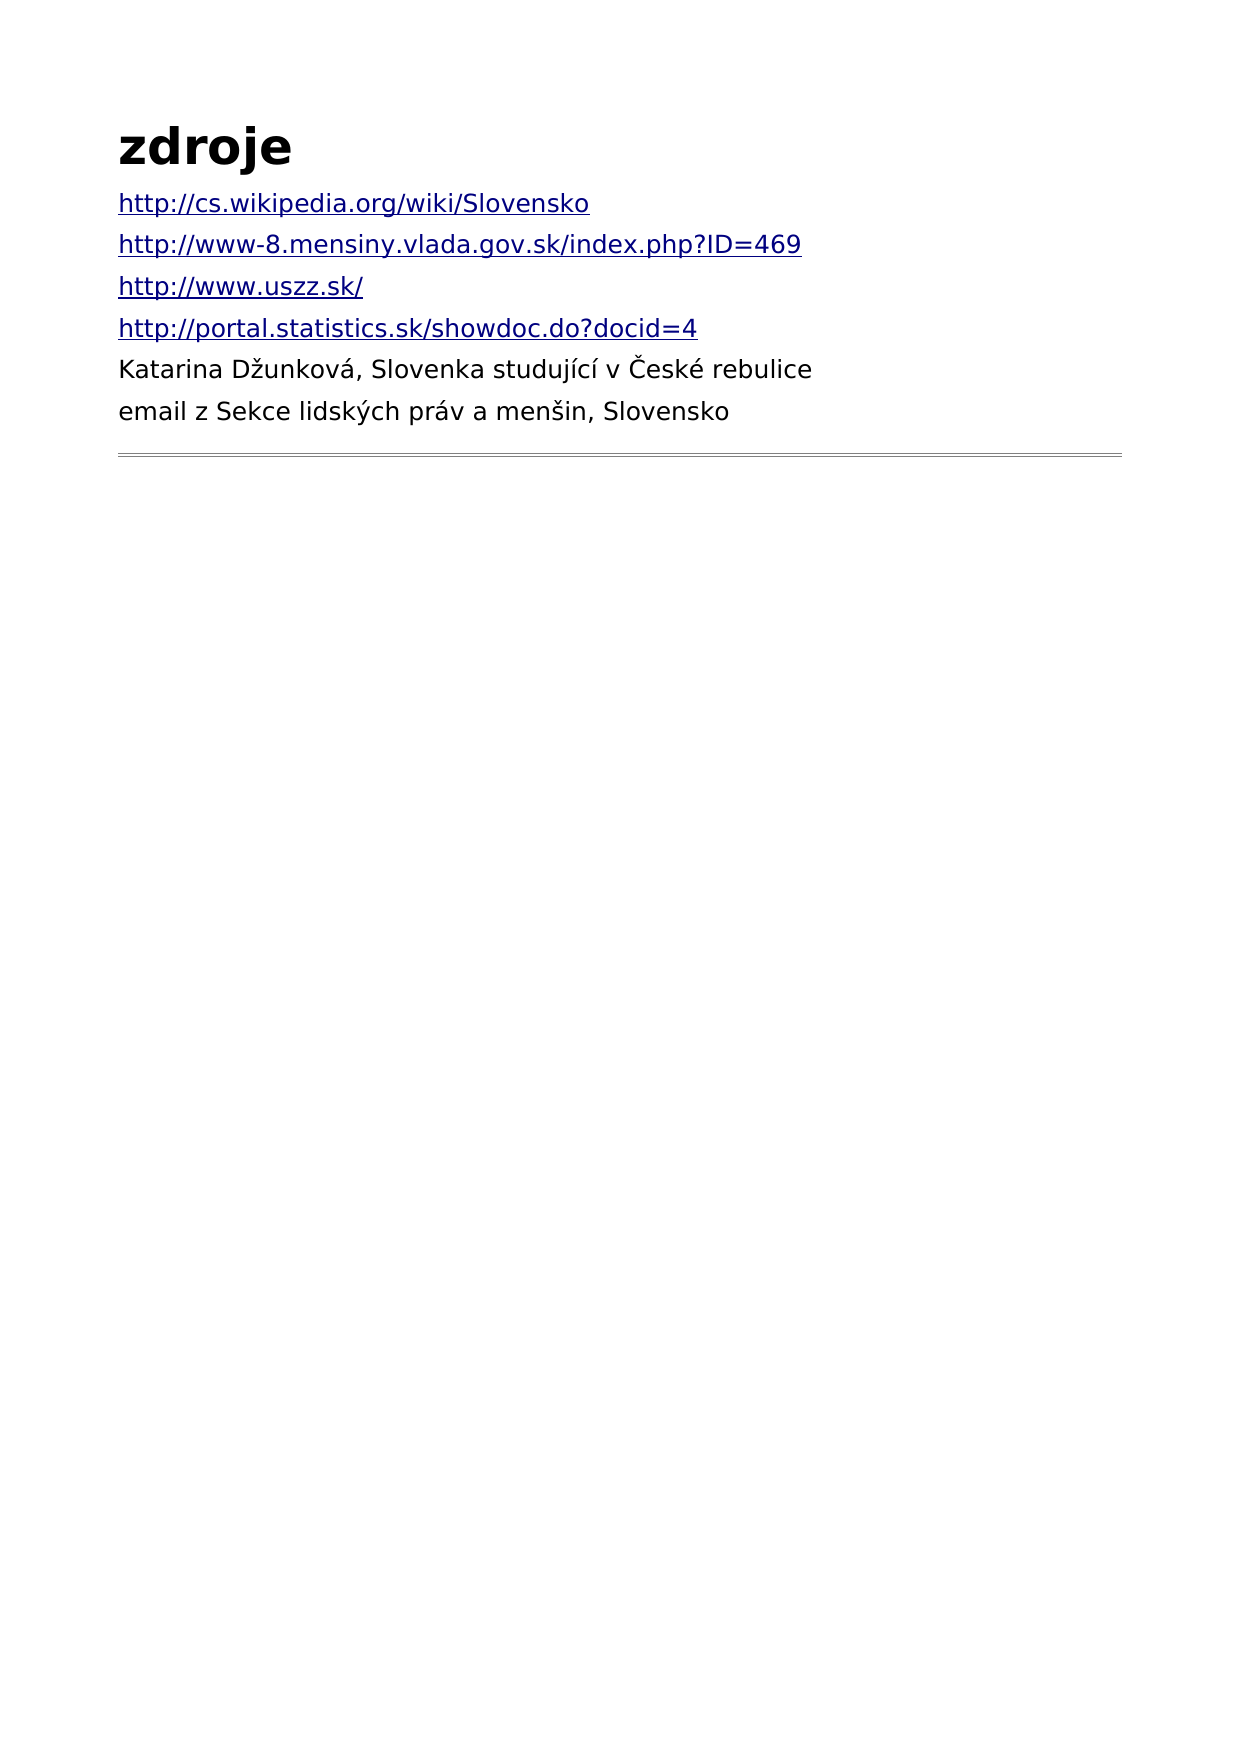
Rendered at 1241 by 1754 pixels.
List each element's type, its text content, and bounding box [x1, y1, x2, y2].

text Katarina Džunková, Slovenka studující v České rebulice [118, 356, 1122, 385]
text http://www.uszz.sk/ [118, 272, 1122, 301]
text http://www-8.mensiny.vlada.gov.sk/index.php?ID=469 [118, 231, 1122, 260]
text email z Sekce lidských práv a menšin, Slovensko﻿ [118, 397, 1122, 426]
text http://cs.wikipedia.org/wiki/Slovensko [118, 189, 1122, 218]
subtitle zdroje [118, 118, 1122, 176]
text http://portal.statistics.sk/showdoc.do?docid=4 [118, 314, 1122, 343]
